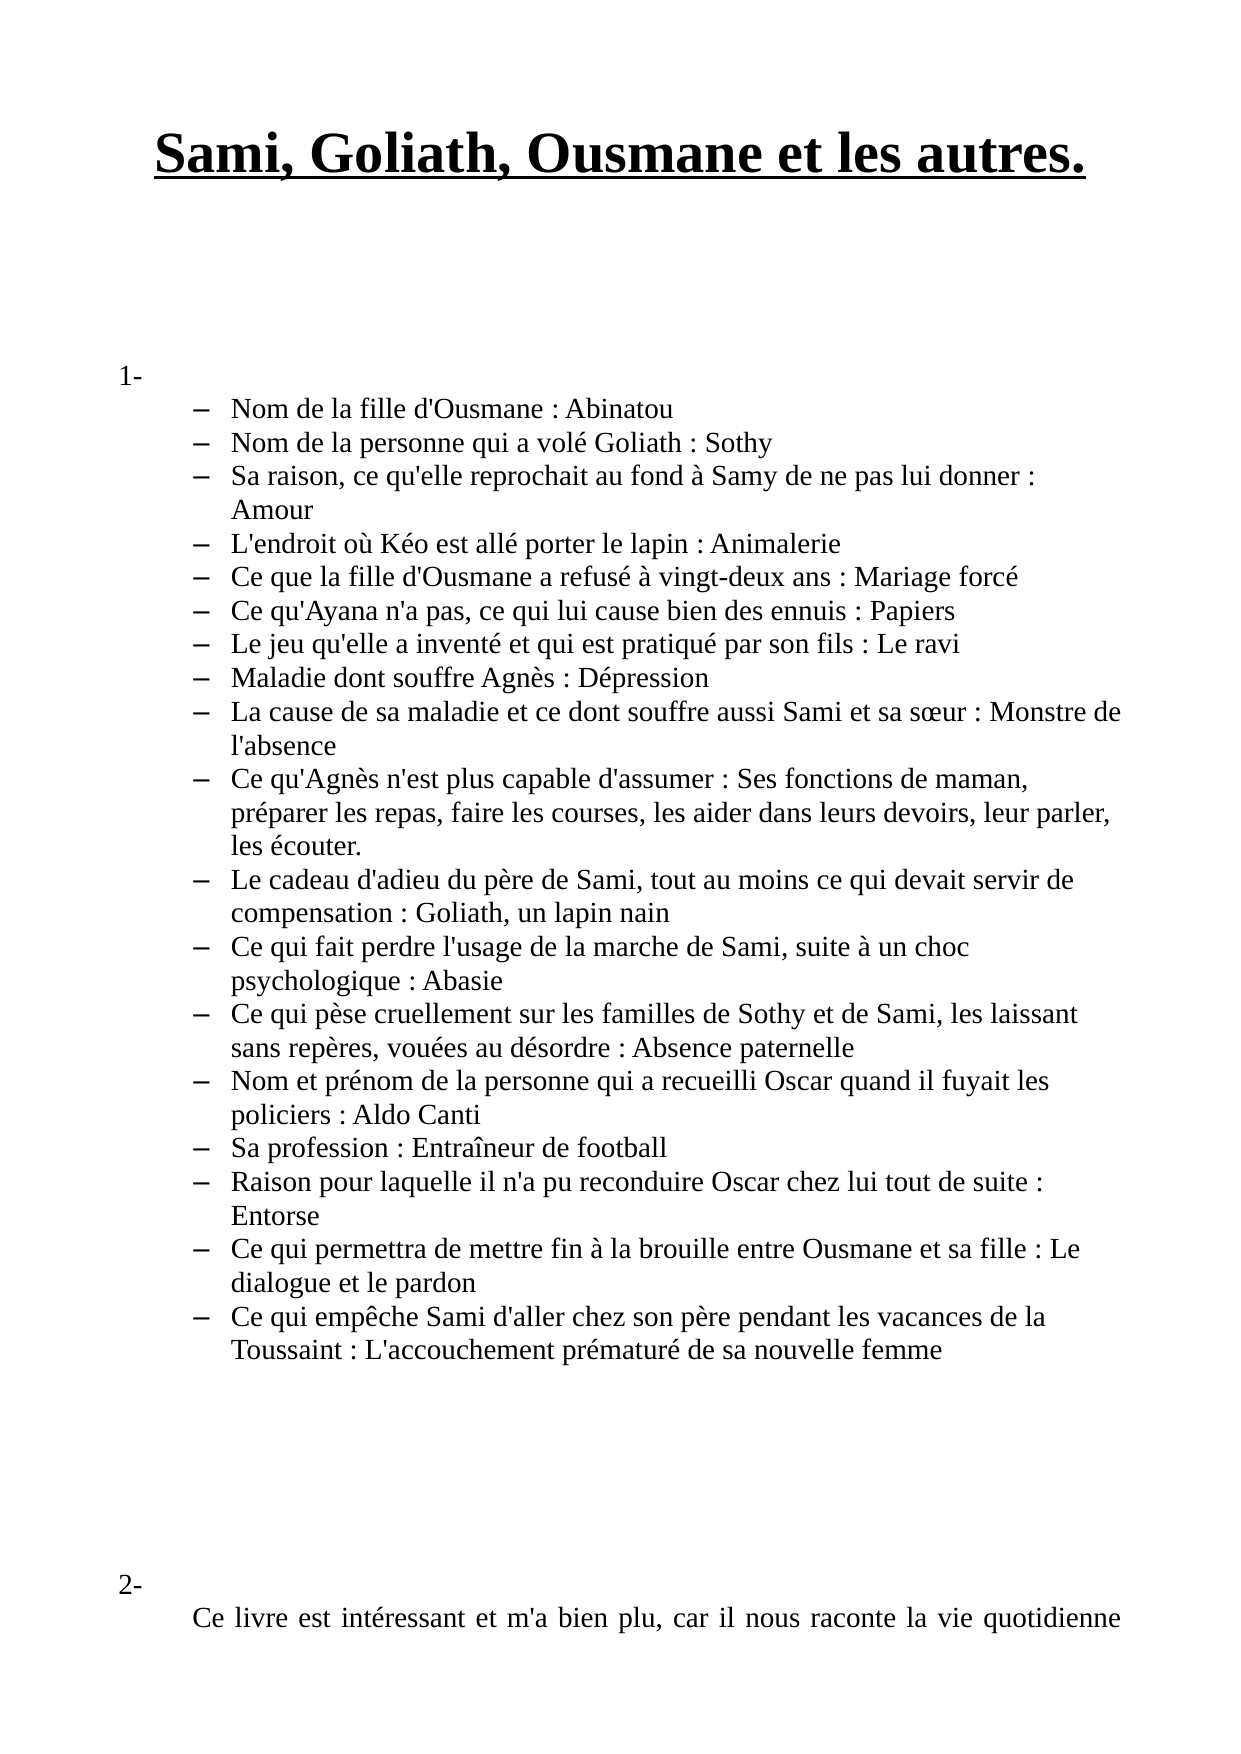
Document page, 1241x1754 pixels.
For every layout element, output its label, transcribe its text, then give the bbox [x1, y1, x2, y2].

list L'endroit où Kéo est allé porter le lapin : Animalerie [193, 526, 1122, 559]
list Nom de la fille d'Ousmane : Abinatou [193, 391, 1122, 425]
list Sa profession : Entraîneur de football [193, 1131, 1122, 1164]
list Ce qui empêche Sami d'aller chez son père pendant les vacances de la Toussaint : L'accouchement prématuré de sa nouvelle femme [193, 1299, 1122, 1366]
list Ce qui permettra de mettre fin à la brouille entre Ousmane et sa fille : Le dialogue et le pardon [193, 1231, 1122, 1299]
list Ce qu'Ayana n'a pas, ce qui lui cause bien des ennuis : Papiers [193, 593, 1122, 627]
list Le jeu qu'elle a inventé et qui est pratiqué par son fils : Le ravi [193, 627, 1122, 660]
list Nom et prénom de la personne qui a recueilli Oscar quand il fuyait les policiers : Aldo Canti [193, 1063, 1122, 1131]
list Maladie dont souffre Agnès : Dépression [193, 660, 1122, 694]
text Ce livre est intéressant et m'a bien plu, car il nous raconte la vie quotidienne [118, 1601, 1122, 1634]
list Ce qu'Agnès n'est plus capable d'assumer : Ses fonctions de maman, préparer les repas, faire les courses, les aider dans leurs devoirs, leur parler, les écouter. [193, 761, 1122, 862]
list Nom de la personne qui a volé Goliath : Sothy [193, 425, 1122, 458]
text 1- [118, 358, 1122, 391]
list La cause de sa maladie et ce dont souffre aussi Sami et sa sœur : Monstre de l'absence [193, 694, 1122, 761]
list Ce qui pèse cruellement sur les familles de Sothy et de Sami, les laissant sans repères, vouées au désordre : Absence paternelle [193, 996, 1122, 1063]
list Sa raison, ce qu'elle reprochait au fond à Samy de ne pas lui donner : Amour [193, 458, 1122, 526]
text Sami, Goliath, Ousmane et les autres. [118, 118, 1122, 185]
list Raison pour laquelle il n'a pu reconduire Oscar chez lui tout de suite : Entorse [193, 1164, 1122, 1231]
list Ce qui fait perdre l'usage de la marche de Sami, suite à un choc psychologique : Abasie [193, 929, 1122, 996]
list Le cadeau d'adieu du père de Sami, tout au moins ce qui devait servir de compensation : Goliath, un lapin nain [193, 862, 1122, 929]
text 2- [118, 1567, 1122, 1601]
list Ce que la fille d'Ousmane a refusé à vingt-deux ans : Mariage forcé [193, 559, 1122, 593]
